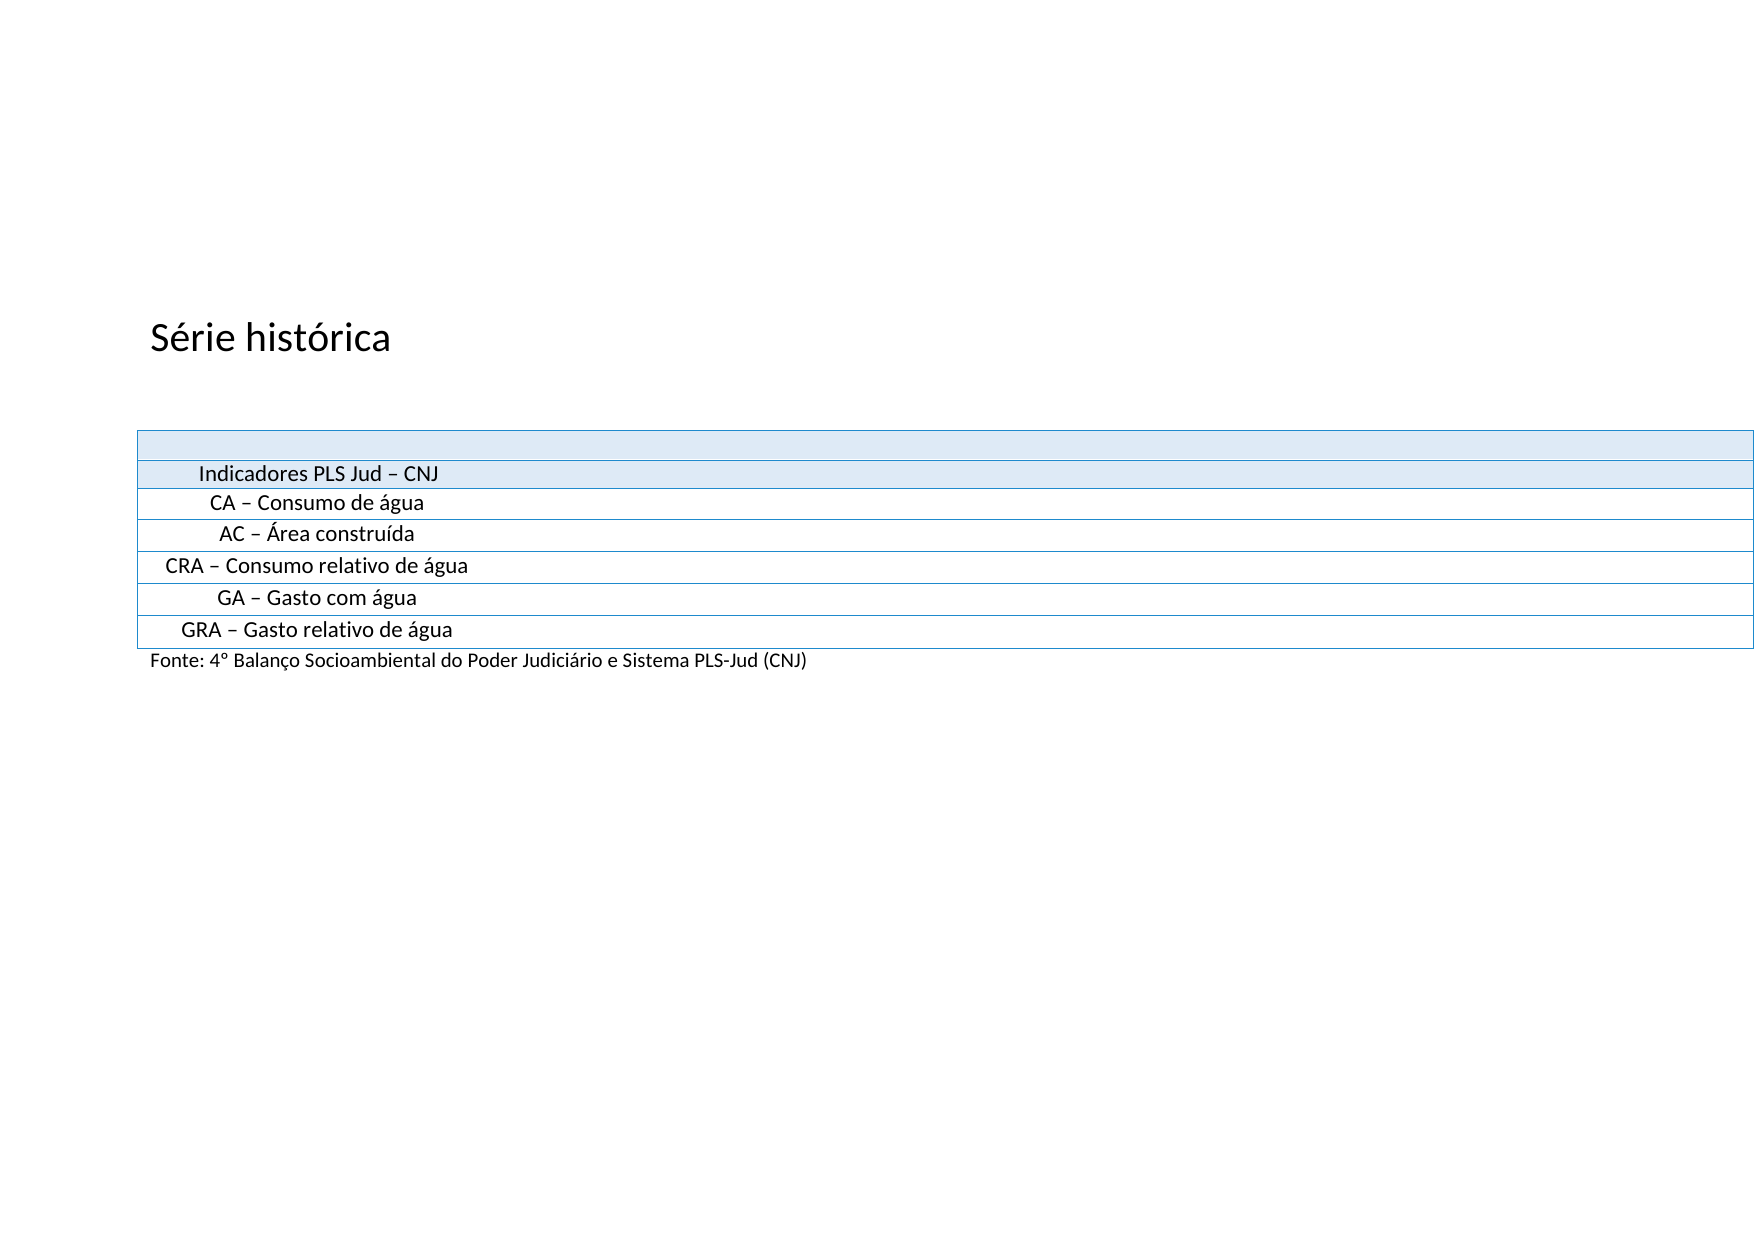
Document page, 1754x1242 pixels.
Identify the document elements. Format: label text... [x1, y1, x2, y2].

table_cell CA – Consumo de água [138, 489, 1753, 519]
table_cell CRA – Consumo relativo de água [138, 552, 1753, 583]
table_header Água e Esgoto [138, 431, 1753, 459]
table_cell AC – Área construída [138, 520, 1753, 551]
table_cell Indicadores PLS Jud – CNJ [138, 461, 1753, 488]
text Série histórica [150, 314, 1618, 362]
table_cell GA – Gasto com água [138, 584, 1753, 615]
text Fonte: 4º Balanço Socioambiental do Poder Judiciário e Sistema PLS-Jud (CNJ) [150, 649, 1618, 674]
table_cell GRA – Gasto relativo de água [138, 616, 1753, 647]
